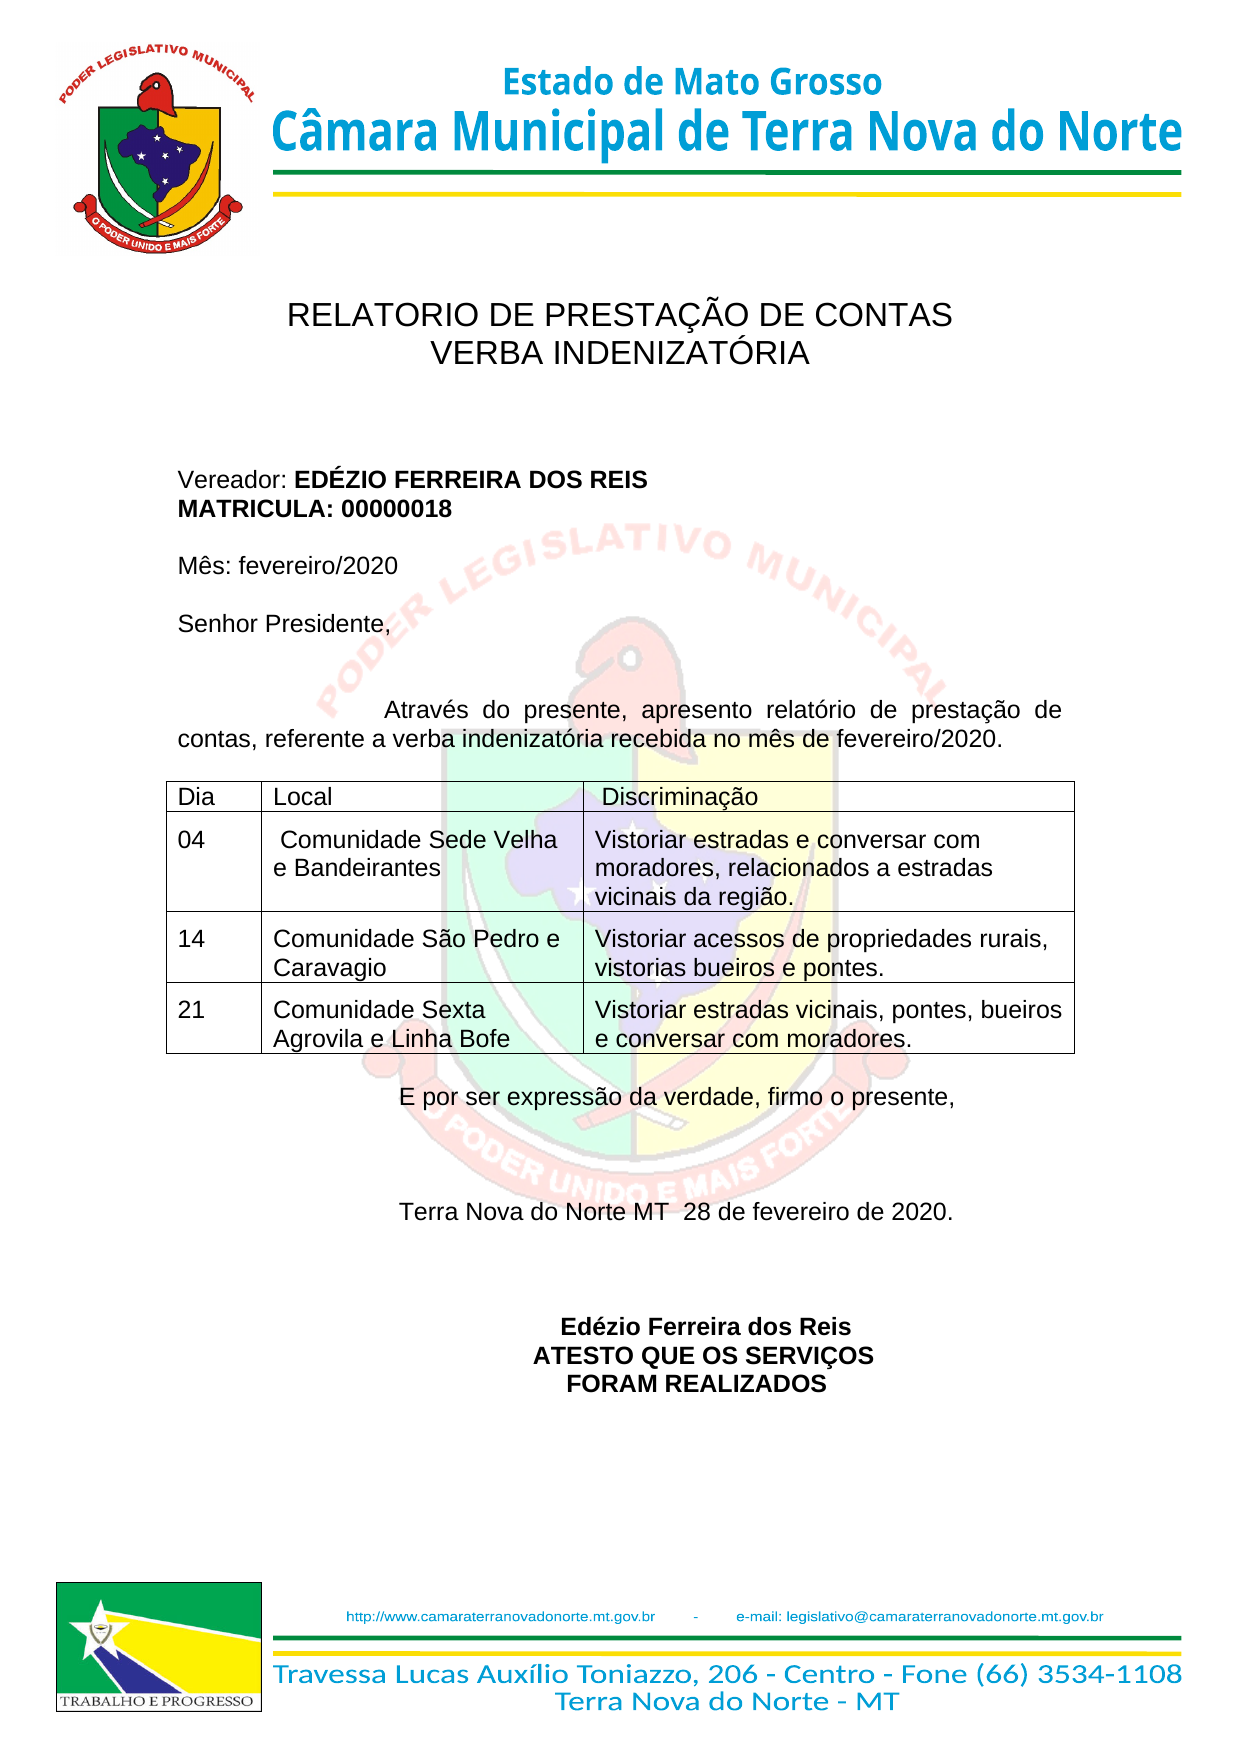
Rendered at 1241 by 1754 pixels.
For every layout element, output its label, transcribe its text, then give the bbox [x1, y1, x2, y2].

text E por ser expressão da verdade, firmo o presente, [966, 1082, 1063, 1111]
table_cell Vistoriar estradas e conversar com moradores, relacionados a estradas vicinais da região. [966, 812, 1074, 911]
text ATESTO QUE OS SERVIÇOS [236, 1341, 1122, 1369]
text VERBA INDENIZATÓRIA [177, 333, 1063, 371]
table_cell Vistoriar estradas vicinais, pontes, bueiros e conversar com moradores. [966, 983, 1074, 1053]
table_cell Comunidade Sexta Agrovila e Linha Bofe [262, 983, 303, 1053]
text Edézio Ferreira dos Reis [177, 1312, 1063, 1341]
table_cell Comunidade Sede Velha e Bandeirantes [262, 812, 303, 911]
text Senhor Presidente, [966, 609, 1063, 637]
picture [860, 1611, 868, 1623]
text MATRICULA: 00000018 [177, 494, 1063, 522]
text E por ser expressão da verdade, firmo o presente, [177, 1082, 303, 1111]
text RELATORIO DE PRESTAÇÃO DE CONTAS [177, 294, 1063, 333]
table_cell Comunidade São Pedro e Caravagio [262, 912, 303, 982]
picture [55, 42, 260, 256]
text Através do presente, apresento relatório de prestação de contas, referente a verba indenizatória recebida no mês de fevereiro/2020. [966, 695, 1063, 752]
table_cell 04 [167, 812, 261, 911]
table_cell Vistoriar acessos de propriedades rurais, vistorias bueiros e pontes. [966, 912, 1074, 982]
text Terra Nova do Norte MT 28 de fevereiro de 2020. [177, 1197, 1063, 1226]
table_cell 14 [167, 912, 261, 982]
text Mês: fevereiro/2020 [966, 551, 1063, 580]
table_header Dia [167, 782, 261, 811]
text FORAM REALIZADOS [236, 1369, 1122, 1398]
text Através do presente, apresento relatório de prestação de contas, referente a verba indenizatória recebida no mês de fevereiro/2020. [177, 695, 303, 752]
table_header Discriminação [966, 782, 1074, 811]
picture [57, 1583, 261, 1711]
table_cell 21 [167, 983, 261, 1053]
text Vereador: EDÉZIO FERREIRA DOS REIS [177, 465, 1063, 494]
text Mês: fevereiro/2020 [177, 551, 303, 580]
table_header Local [262, 782, 303, 811]
text Senhor Presidente, [177, 609, 303, 637]
